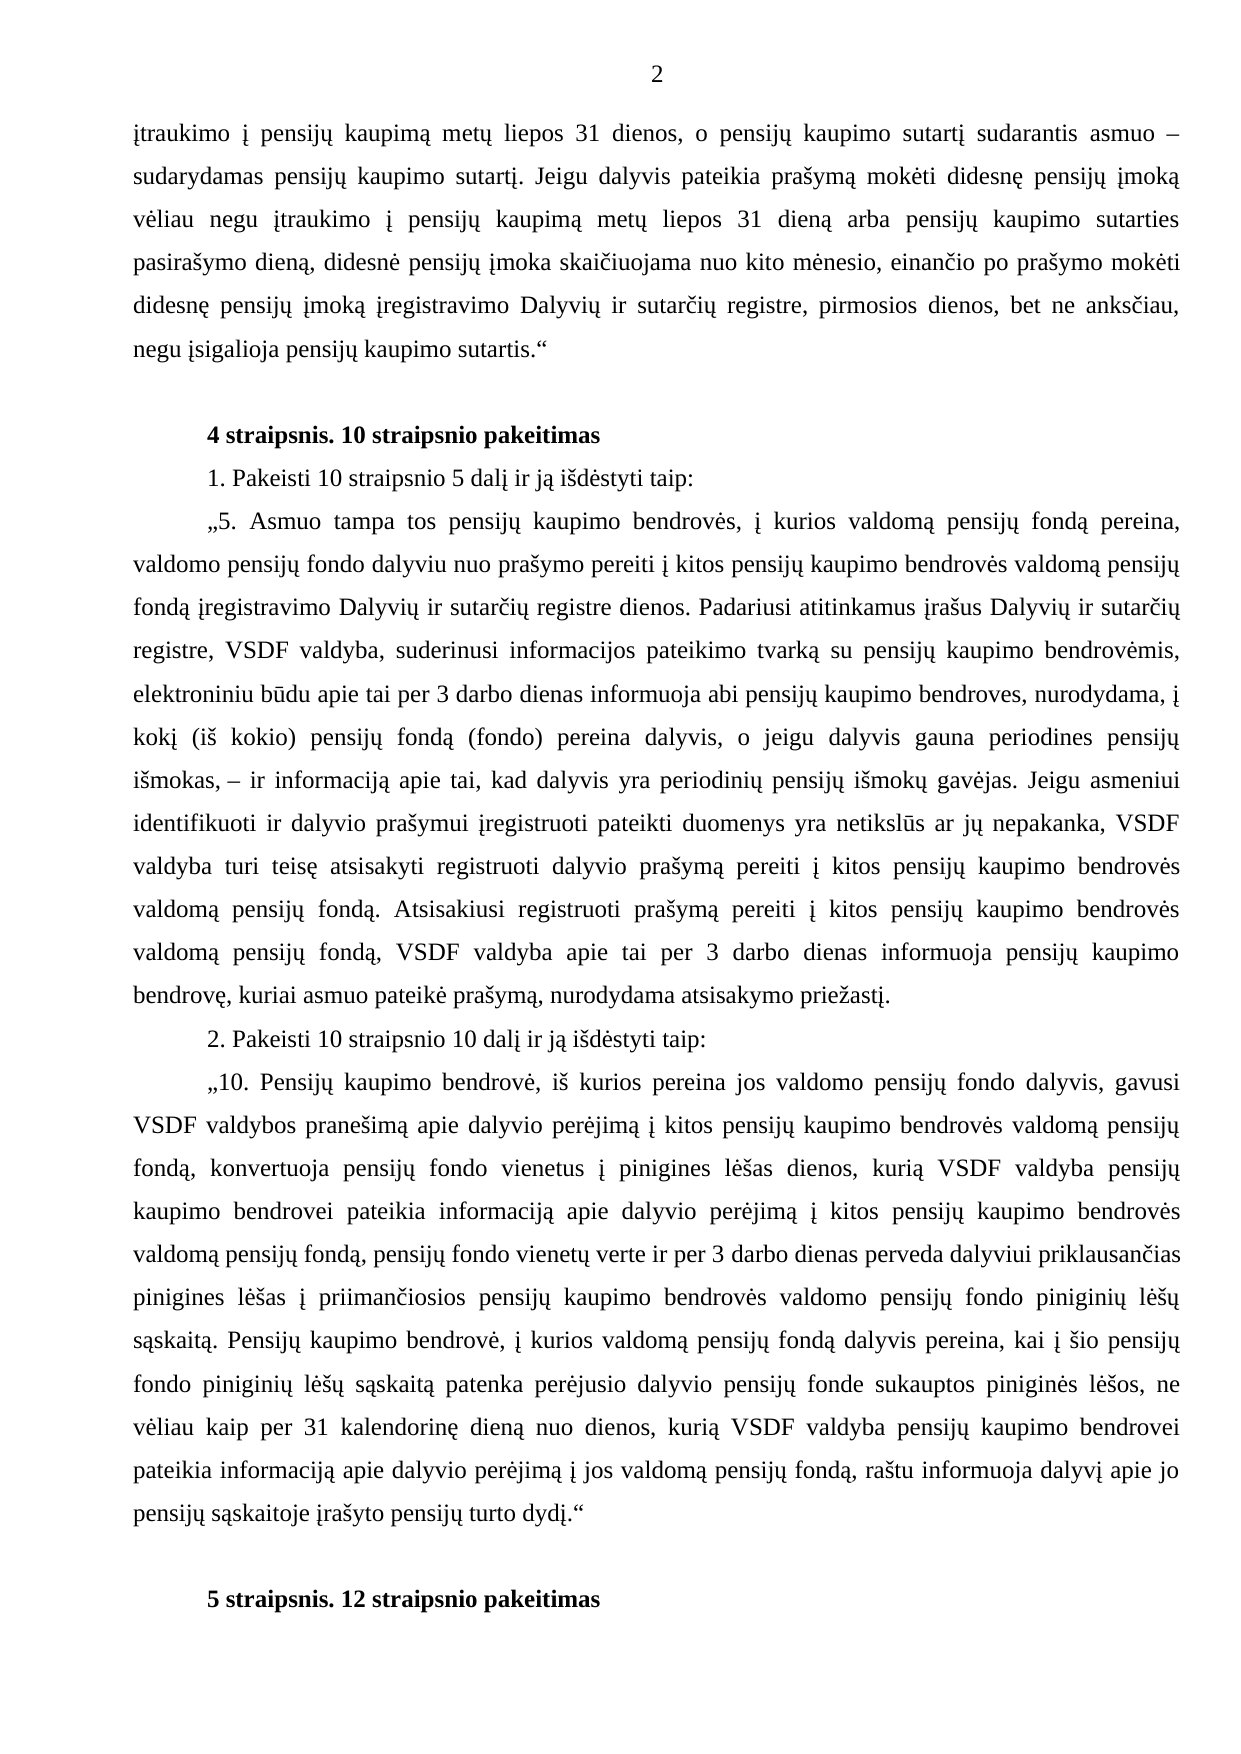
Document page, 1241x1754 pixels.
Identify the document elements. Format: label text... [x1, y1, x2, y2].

text 2. Pakeisti 10 straipsnio 10 dalį ir ją išdėstyti taip: [133, 1024, 1181, 1052]
text „10. Pensijų kaupimo bendrovė, iš kurios pereina jos valdomo pensijų fondo dalyvis, gavusi VSDF valdybos pranešimą apie dalyvio perėjimą į kitos pensijų kaupimo bendrovės valdomą pensijų fondą, konvertuoja pensijų fondo vienetus į pinigines lėšas dienos, kurią VSDF valdyba pensijų kaupimo bendrovei pateikia informaciją apie dalyvio perėjimą į kitos pensijų kaupimo bendrovės valdomą pensijų fondą, pensijų fondo vienetų verte ir per 3 darbo dienas perveda dalyviui priklausančias pinigines lėšas į priimančiosios pensijų kaupimo bendrovės valdomo pensijų fondo piniginių lėšų sąskaitą. Pensijų kaupimo bendrovė, į kurios valdomą pensijų fondą dalyvis pereina, kai į šio pensijų fondo piniginių lėšų sąskaitą patenka perėjusio dalyvio pensijų fonde sukauptos piniginės lėšos, ne vėliau kaip per 31 kalendorinę dieną nuo dienos, kurią VSDF valdyba pensijų kaupimo bendrovei pateikia informaciją apie dalyvio perėjimą į jos valdomą pensijų fondą, raštu informuoja dalyvį apie jo pensijų sąskaitoje įrašyto pensijų turto dydį.“ [133, 1067, 1181, 1527]
text 4 straipsnis. 10 straipsnio pakeitimas [133, 420, 1181, 449]
text „5. Asmuo tampa tos pensijų kaupimo bendrovės, į kurios valdomą pensijų fondą pereina, valdomo pensijų fondo dalyviu nuo prašymo pereiti į kitos pensijų kaupimo bendrovės valdomą pensijų fondą įregistravimo Dalyvių ir sutarčių registre dienos. Padariusi atitinkamus įrašus Dalyvių ir sutarčių registre, VSDF valdyba, suderinusi informacijos pateikimo tvarką su pensijų kaupimo bendrovėmis, elektroniniu būdu apie tai per 3 darbo dienas informuoja abi pensijų kaupimo bendroves, nurodydama, į kokį (iš kokio) pensijų fondą (fondo) pereina dalyvis, o jeigu dalyvis gauna periodines pensijų išmokas, – ir informaciją apie tai, kad dalyvis yra periodinių pensijų išmokų gavėjas. Jeigu asmeniui identifikuoti ir dalyvio prašymui įregistruoti pateikti duomenys yra netikslūs ar jų nepakanka, VSDF valdyba turi teisę atsisakyti registruoti dalyvio prašymą pereiti į kitos pensijų kaupimo bendrovės valdomą pensijų fondą. Atsisakiusi registruoti prašymą pereiti į kitos pensijų kaupimo bendrovės valdomą pensijų fondą, VSDF valdyba apie tai per 3 darbo dienas informuoja pensijų kaupimo bendrovę, kuriai asmuo pateikė prašymą, nurodydama atsisakymo priežastį. [133, 506, 1181, 1009]
text 5 straipsnis. 12 straipsnio pakeitimas [133, 1584, 1181, 1613]
text 1. Pakeisti 10 straipsnio 5 dalį ir ją išdėstyti taip: [133, 463, 1181, 492]
text įtraukimo į pensijų kaupimą metų liepos 31 dienos, o pensijų kaupimo sutartį sudarantis asmuo – sudarydamas pensijų kaupimo sutartį. Jeigu dalyvis pateikia prašymą mokėti didesnę pensijų įmoką vėliau negu įtraukimo į pensijų kaupimą metų liepos 31 dieną arba pensijų kaupimo sutarties pasirašymo dieną, didesnė pensijų įmoka skaičiuojama nuo kito mėnesio, einančio po prašymo mokėti didesnę pensijų įmoką įregistravimo Dalyvių ir sutarčių registre, pirmosios dienos, bet ne anksčiau, negu įsigalioja pensijų kaupimo sutartis.“ [133, 118, 1181, 362]
